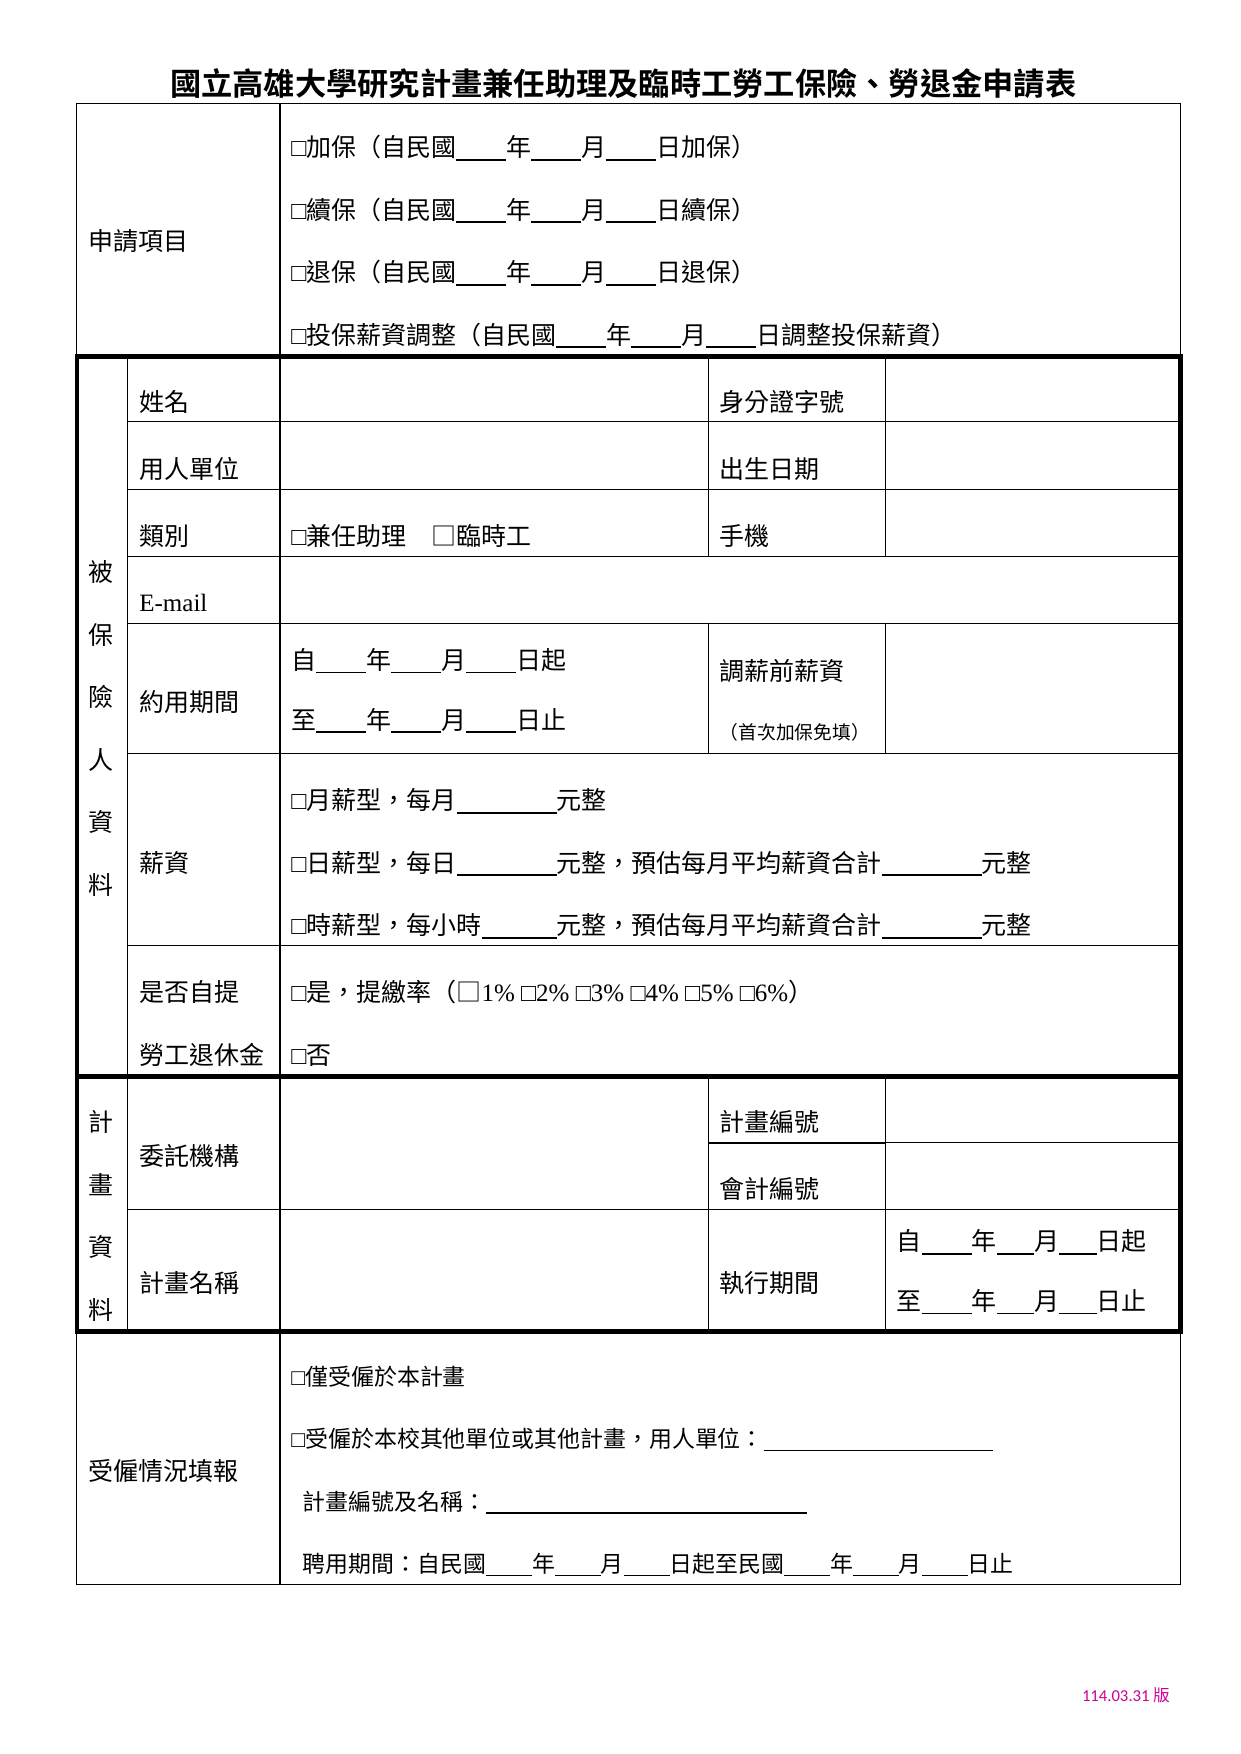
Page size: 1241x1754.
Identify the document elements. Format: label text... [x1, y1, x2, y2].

table_cell 類別 [128, 490, 279, 556]
table_cell 計畫編號 [709, 1079, 885, 1142]
table_cell [886, 1143, 1178, 1209]
text 國立高雄大學研究計畫兼任助理及臨時工勞工保險、勞退金申請表 [77, 41, 1169, 103]
table_cell [886, 359, 1178, 421]
table_cell 計畫資料 [79, 1079, 127, 1329]
table_cell 約用期間 [128, 624, 279, 752]
table_cell 自 年 月 日起 至 年 月 日止 [886, 1210, 1178, 1329]
table_cell 執行期間 [709, 1210, 885, 1329]
table_cell 身分證字號 [709, 359, 885, 421]
table_cell 會計編號 [709, 1144, 885, 1209]
table_cell □月薪型，每月 元整 □日薪型，每日 元整，預估每月平均薪資合計 元整 □時薪型，每小時 元整，預估每月平均薪資合計 元整 [281, 754, 1178, 945]
table_cell 出生日期 [709, 422, 885, 488]
table_cell [281, 557, 1178, 623]
table_header 申請項目 [77, 104, 279, 354]
table_cell [281, 422, 708, 488]
table_cell [281, 1079, 708, 1209]
table_cell [281, 359, 708, 421]
table_cell 委託機構 [128, 1079, 279, 1209]
table_cell □僅受僱於本計畫 □受僱於本校其他單位或其他計畫，用人單位： 計畫編號及名稱： 聘用期間：自民國 年 月 日起至民國 年 月 日止 [281, 1334, 1180, 1584]
table_cell 手機 [709, 490, 885, 556]
table_cell 自 年 月 日起 至 年 月 日止 [281, 624, 708, 752]
table_header □加保（自民國 年 月 日加保） □續保（自民國 年 月 日續保） □退保（自民國 年 月 日退保） □投保薪資調整（自民國 年 月 日調整投保薪資） [281, 104, 1180, 354]
table_cell 用人單位 [128, 422, 279, 488]
table_cell [886, 422, 1178, 488]
table_cell 薪資 [128, 754, 279, 945]
table_cell 調薪前薪資 （首次加保免填） [709, 624, 885, 752]
table_cell 計畫名稱 [128, 1210, 279, 1329]
table_cell 受僱情況填報 [77, 1334, 279, 1584]
table_cell [886, 1079, 1178, 1142]
table_cell [281, 1210, 708, 1329]
table_cell 是否自提 勞工退休金 [128, 946, 279, 1074]
table_cell 被保險人資料 [79, 359, 127, 1074]
table_cell [886, 490, 1178, 556]
table_cell 姓名 [128, 359, 279, 421]
table_cell □兼任助理 □臨時工 [281, 490, 708, 556]
table_cell E-mail [128, 557, 279, 623]
table_cell □是，提繳率（□1% □2% □3% □4% □5% □6%） □否 [281, 946, 1178, 1074]
table_cell [886, 624, 1178, 752]
